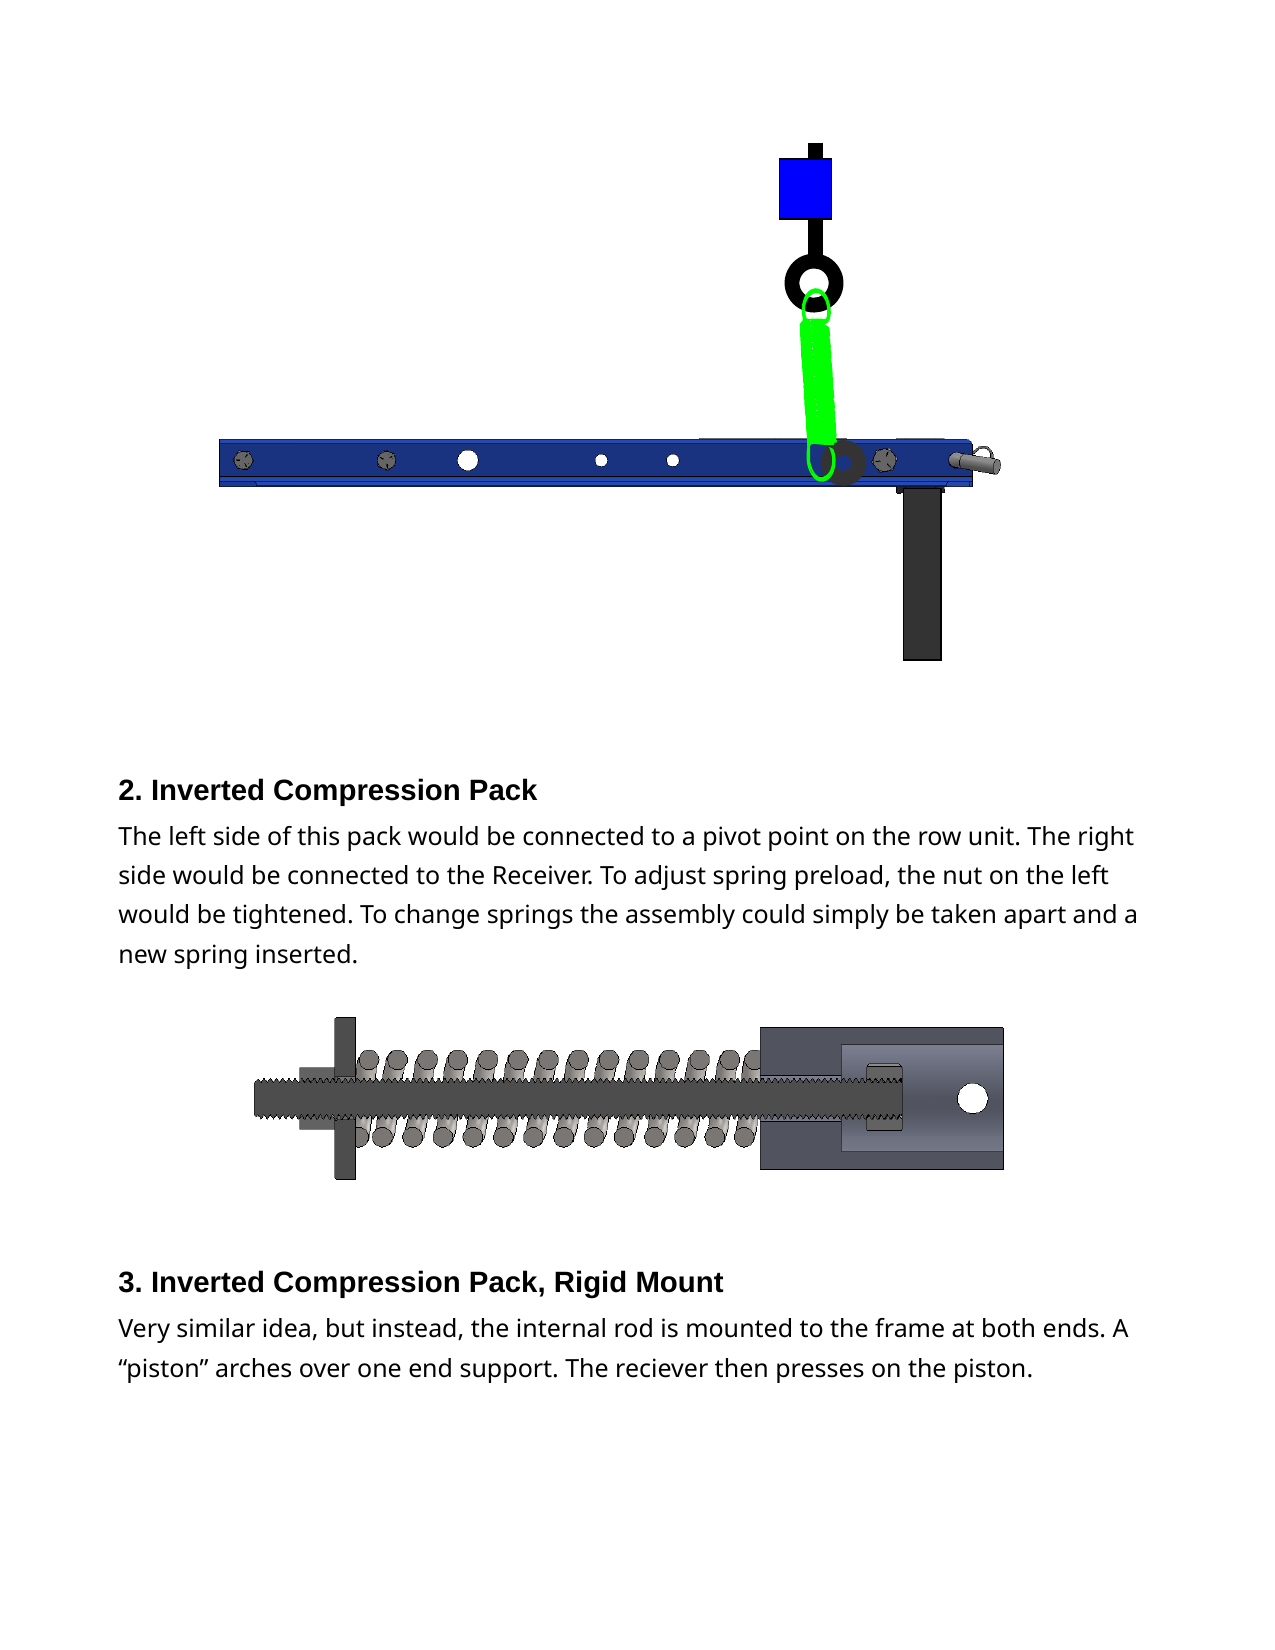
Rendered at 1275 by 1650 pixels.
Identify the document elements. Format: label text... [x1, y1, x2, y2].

picture [235, 990, 1040, 1204]
subtitle 2. Inverted Compression Pack [118, 772, 1157, 806]
text Very similar idea, but instead, the internal rod is mounted to the frame at both ends. A “piston” arches over one end support. The reciever then presses on the piston. [118, 1311, 1157, 1384]
text The left side of this pack would be connected to a pivot point on the row unit. The right side would be connected to the Receiver. To adjust spring preload, the nut on the left would be tightened. To change springs the assembly could simply be taken apart and a new spring inserted. [118, 819, 1157, 970]
subtitle 3. Inverted Compression Pack, Rigid Mount [118, 1265, 1157, 1299]
